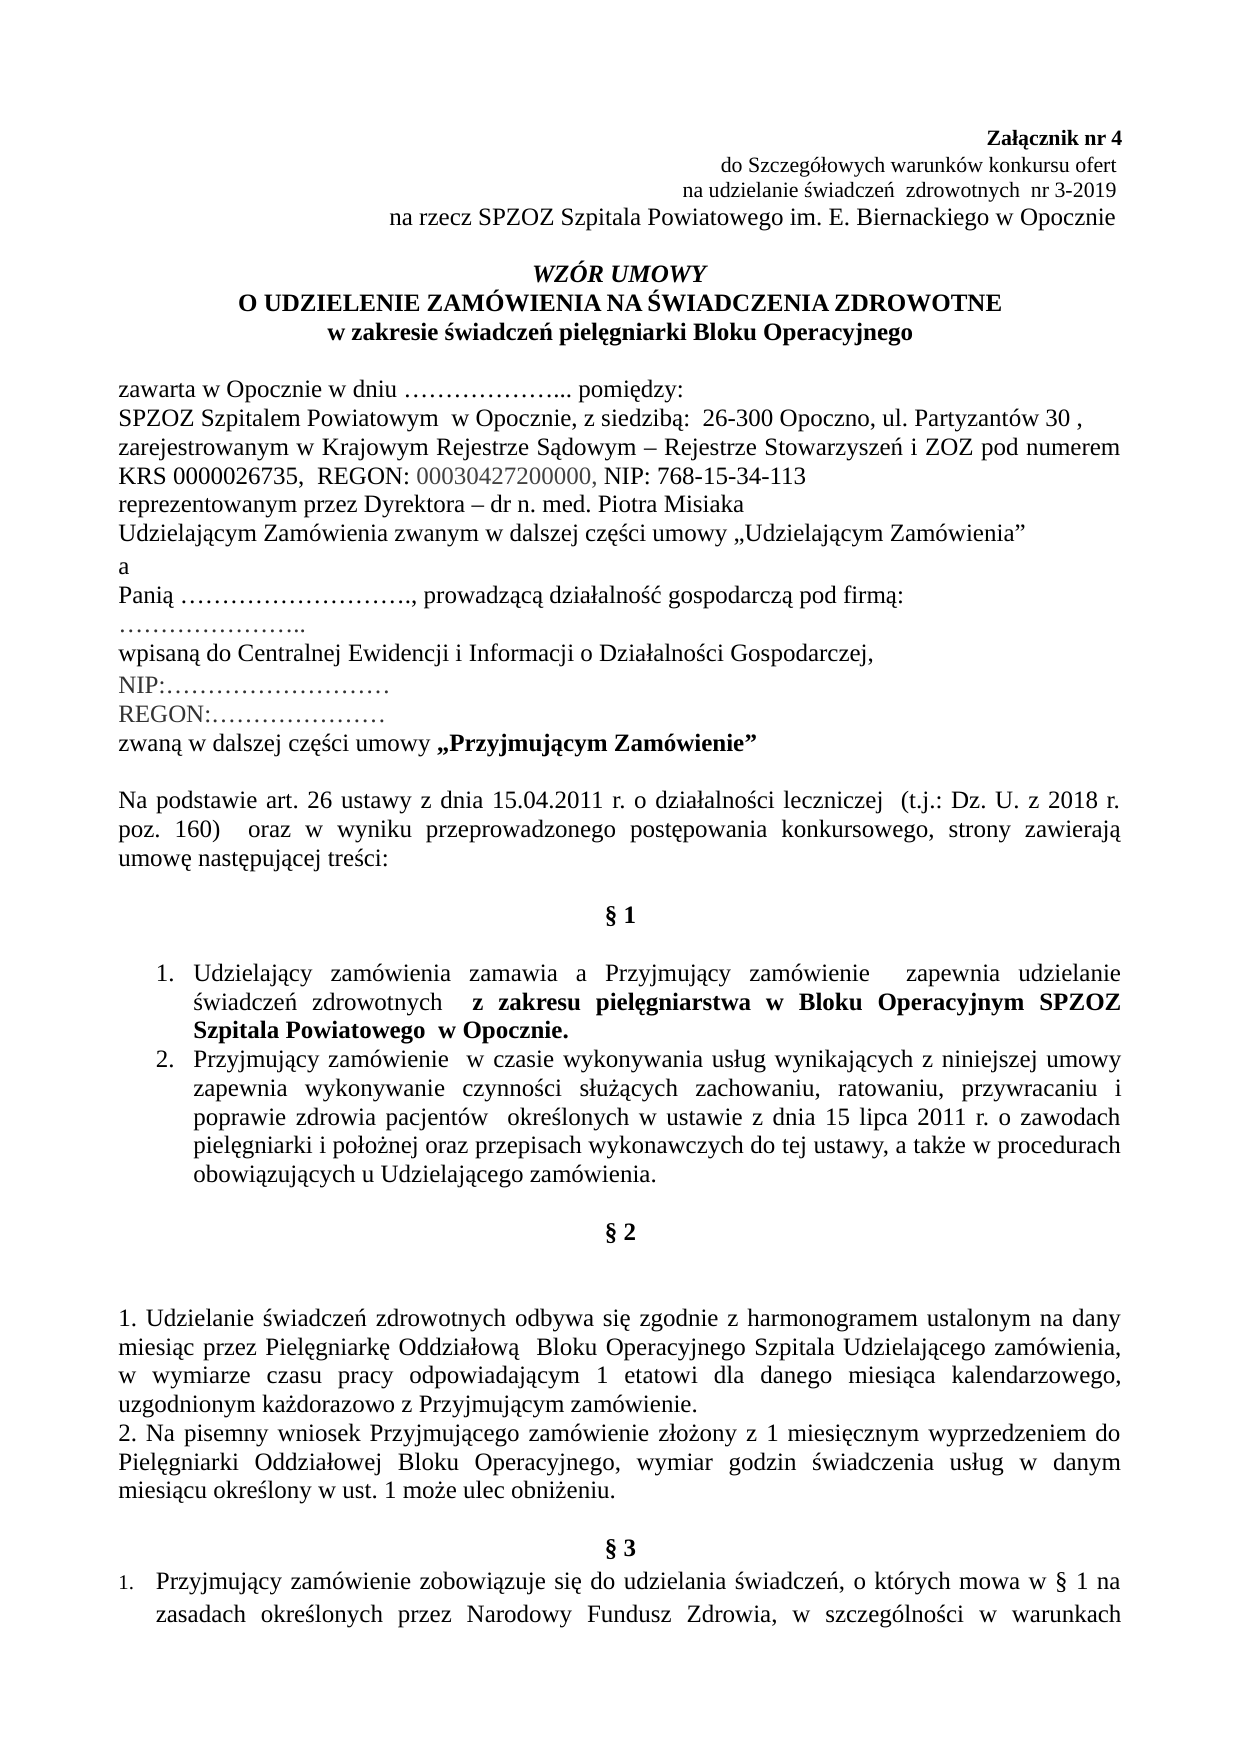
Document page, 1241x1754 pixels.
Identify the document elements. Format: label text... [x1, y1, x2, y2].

text 1. Udzielanie świadczeń zdrowotnych odbywa się zgodnie z harmonogramem ustalonym na dany miesiąc przez Pielęgniarkę Oddziałową Bloku Operacyjnego Szpitala Udzielającego zamówienia, w wymiarze czasu pracy odpowiadającym 1 etatowi dla danego miesiąca kalendarzowego, uzgodnionym każdorazowo z Przyjmującym zamówienie. [118, 1303, 1122, 1418]
text O UDZIELENIE ZAMÓWIENIA NA ŚWIADCZENIA ZDROWOTNE [118, 288, 1122, 317]
text w zakresie świadczeń pielęgniarki Bloku Operacyjnego [118, 317, 1122, 346]
text REGON:………………… [118, 699, 1122, 728]
text wpisaną do Centralnej Ewidencji i Informacji o Działalności Gospodarczej, [118, 638, 1122, 666]
list Przyjmujący zamówienie w czasie wykonywania usług wynikających z niniejszej umowy zapewnia wykonywanie czynności służących zachowaniu, ratowaniu, przywracaniu i poprawie zdrowia pacjentów określonych w ustawie z dnia 15 lipca 2011 r. o zawodach pielęgniarki i położnej oraz przepisach wykonawczych do tej ustawy, a także w procedurach obowiązujących u Udzielającego zamówienia. [156, 1044, 1122, 1188]
text SPZOZ Szpitalem Powiatowym w Opocznie, z siedzibą: 26-300 Opoczno, ul. Partyzantów 30 , [118, 403, 1122, 432]
text zawarta w Opocznie w dniu ………………... pomiędzy: [118, 374, 1122, 403]
list Przyjmujący zamówienie zobowiązuje się do udzielania świadczeń, o których mowa w § 1 na zasadach określonych przez Narodowy Fundusz Zdrowia, w szczególności w warunkach [118, 1566, 1122, 1628]
text 2. Na pisemny wniosek Przyjmującego zamówienie złożony z 1 miesięcznym wyprzedzeniem do Pielęgniarki Oddziałowej Bloku Operacyjnego, wymiar godzin świadczenia usług w danym miesiącu określony w ust. 1 może ulec obniżeniu. [118, 1418, 1122, 1504]
text do Szczegółowych warunków konkursu ofert [118, 152, 1122, 177]
text Panią ………………………., prowadzącą działalność gospodarczą pod firmą: [118, 580, 1122, 609]
text na rzecz SPZOZ Szpitala Powiatowego im. E. Biernackiego w Opocznie [118, 202, 1122, 231]
text zarejestrowanym w Krajowym Rejestrze Sądowym – Rejestrze Stowarzyszeń i ZOZ pod numerem KRS 0000026735, REGON: 00030427200000, NIP: 768-15-34-113 [118, 432, 1122, 489]
text zwaną w dalszej części umowy „Przyjmującym Zamówienie” [118, 728, 1122, 757]
text a [118, 551, 1122, 580]
list Udzielający zamówienia zamawia a Przyjmujący zamówienie zapewnia udzielanie świadczeń zdrowotnych z zakresu pielęgniarstwa w Bloku Operacyjnym SPZOZ Szpitala Powiatowego w Opocznie. [156, 958, 1122, 1044]
text NIP:……………………… [118, 671, 1122, 699]
text Załącznik nr 4 [118, 118, 1122, 152]
text reprezentowanym przez Dyrektora – dr n. med. Piotra Misiaka [118, 489, 1122, 518]
text WZÓR UMOWY [118, 259, 1122, 288]
text ………………….. [118, 609, 1122, 638]
text § 3 [118, 1533, 1122, 1562]
text § 2 [118, 1217, 1122, 1246]
text Udzielającym Zamówienia zwanym w dalszej części umowy „Udzielającym Zamówienia” [118, 518, 1122, 547]
text § 1 [118, 901, 1122, 929]
text na udzielanie świadczeń zdrowotnych nr 3-2019 [118, 177, 1122, 202]
text Na podstawie art. 26 ustawy z dnia 15.04.2011 r. o działalności leczniczej (t.j.: Dz. U. z 2018 r. poz. 160) oraz w wyniku przeprowadzonego postępowania konkursowego, strony zawierają umowę następującej treści: [118, 786, 1122, 872]
